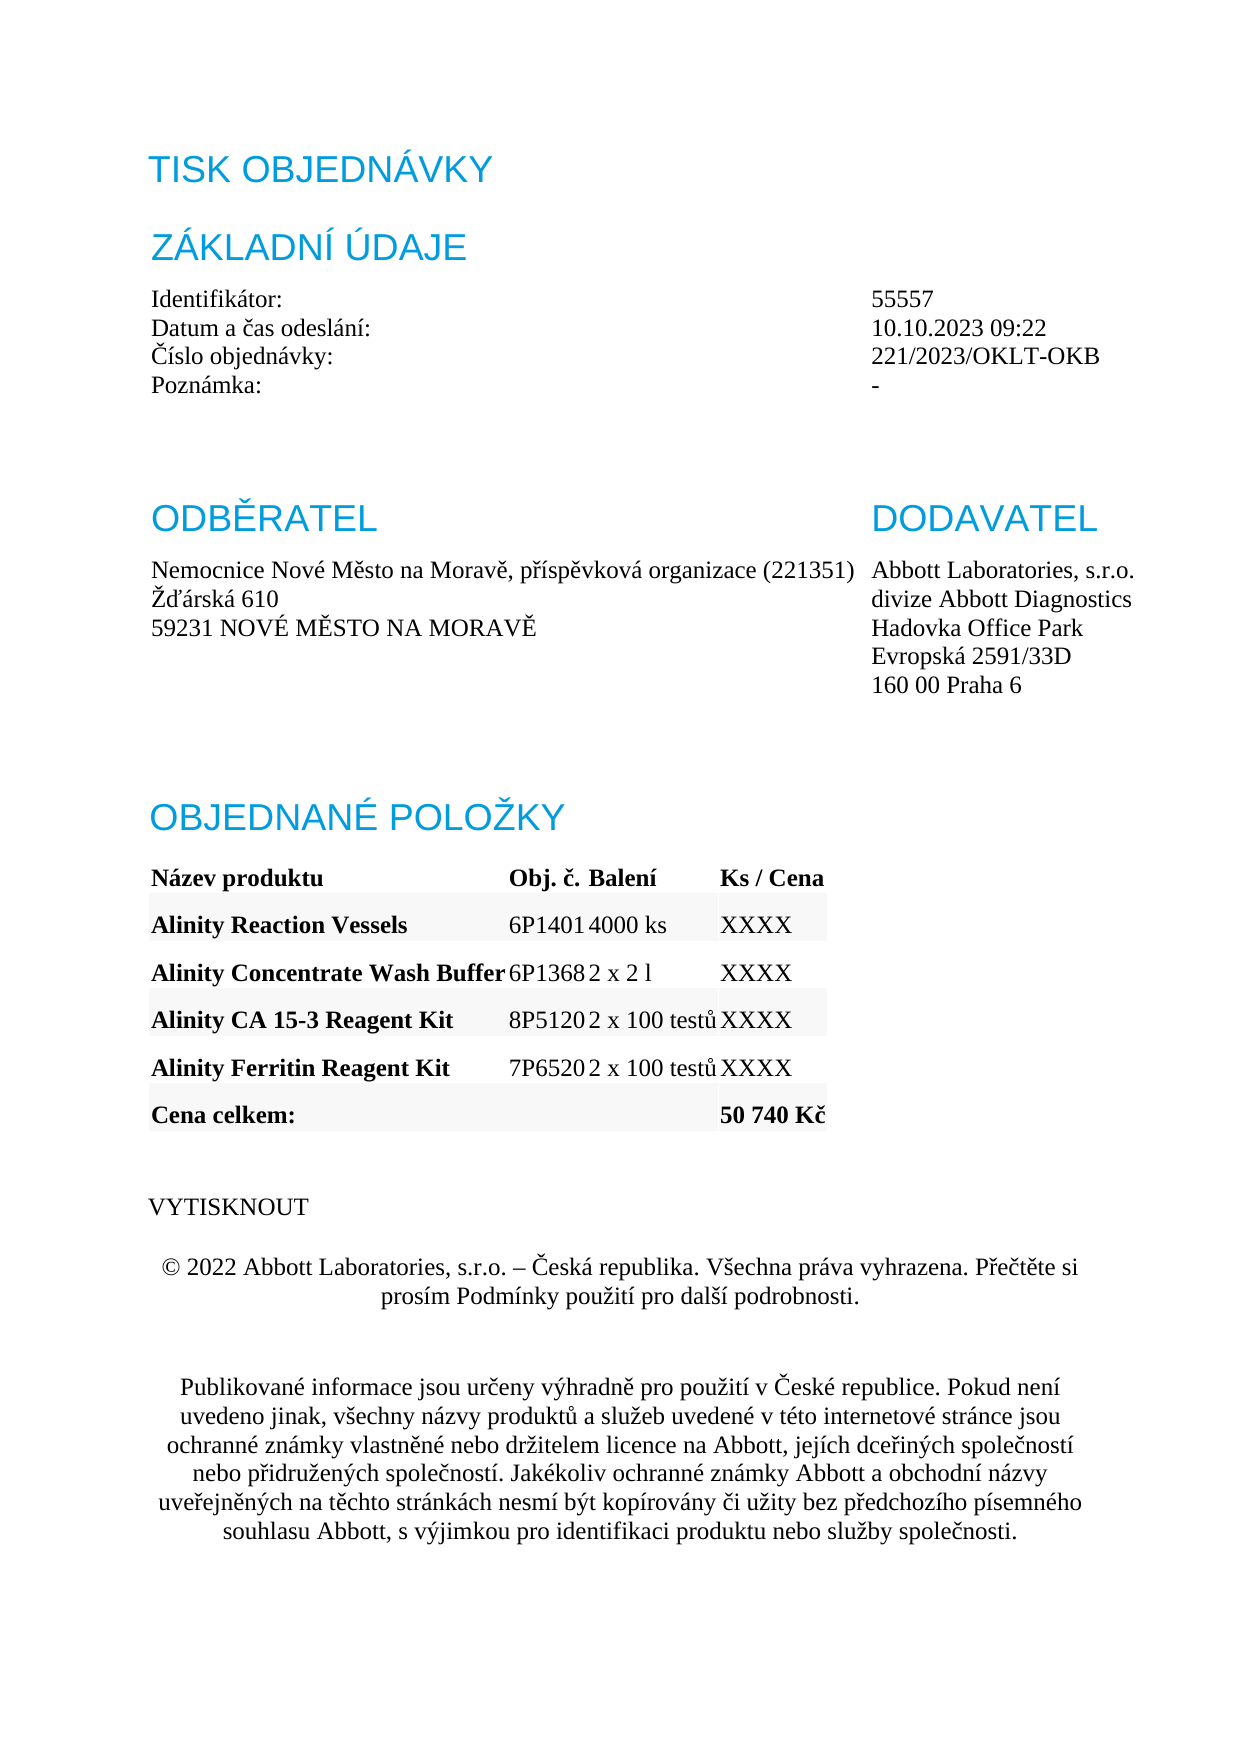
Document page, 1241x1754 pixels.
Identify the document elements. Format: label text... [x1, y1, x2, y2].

table_cell 2 x 100 testů [587, 988, 718, 1036]
table_header ODBĚRATEL Nemocnice Nové Město na Moravě, příspěvková organizace (221351) Žďárská 610 59231 NOVÉ MĚSTO NA MORAVĚ [149, 495, 869, 700]
table_cell Cena celkem: [149, 1083, 718, 1131]
table_cell 6P1401 [507, 893, 587, 941]
table_cell Alinity Concentrate Wash Buffer [149, 941, 507, 988]
text © 2022 Abbott Laboratories, s.r.o. – Česká republika. Všechna práva vyhrazena. Přečtěte si prosím Podmínky použití pro další podrobnosti. [148, 1252, 1093, 1310]
table_cell 6P1368 [507, 941, 587, 988]
text Publikované informace jsou určeny výhradně pro použití v České republice. Pokud není uvedeno jinak, všechny názvy produktů a služeb uvedené v této internetové stránce jsou ochranné známky vlastněné nebo držitelem licence na Abbott, jejích dceřiných společností nebo přidružených společností. Jakékoliv ochranné známky Abbott a obchodní názvy uveřejněných na těchto stránkách nesmí být kopírovány či užity bez předchozího písemného souhlasu Abbott, s výjimkou pro identifikaci produktu nebo služby společnosti. [148, 1372, 1093, 1545]
table_cell 2 x 2 l [587, 941, 718, 988]
table_cell 8P5120 [507, 988, 587, 1036]
table_header Ks / Cena [719, 846, 827, 893]
table_cell Alinity Ferritin Reagent Kit [149, 1036, 507, 1083]
table_cell Alinity Reaction Vessels [149, 893, 507, 941]
table_header Obj. č. [507, 846, 587, 893]
table_cell OBJEDNANÉ POLOŽKY [148, 793, 1240, 1161]
table_cell XXXX [719, 988, 827, 1036]
table_cell Alinity CA 15-3 Reagent Kit [149, 988, 507, 1036]
text TISK OBJEDNÁVKY [148, 148, 1093, 191]
table_header 55557 10.10.2023 09:22 221/2023/OKLT-OKB - [870, 224, 1240, 400]
table_header Název produktu [149, 846, 507, 893]
table_cell XXXX [719, 941, 827, 988]
table_cell XXXX [719, 1036, 827, 1083]
table_header [148, 222, 1240, 493]
table_cell 7P6520 [507, 1036, 587, 1083]
table_cell XXXX [719, 893, 827, 941]
table_cell 4000 ks [587, 893, 718, 941]
table_header DODAVATEL Abbott Laboratories, s.r.o. divize Abbott Diagnostics Hadovka Office Park Evropská 2591/33D 160 00 Praha 6 [870, 495, 1240, 700]
table_cell 50 740 Kč [719, 1083, 827, 1131]
table_header ZÁKLADNÍ ÚDAJE Identifikátor: Datum a čas odeslání: Číslo objednávky: Poznámka: [149, 224, 869, 400]
table_header Balení [587, 846, 718, 893]
text VYTISKNOUT [148, 1192, 1093, 1221]
table_cell 2 x 100 testů [587, 1036, 718, 1083]
table_cell [148, 493, 1240, 793]
